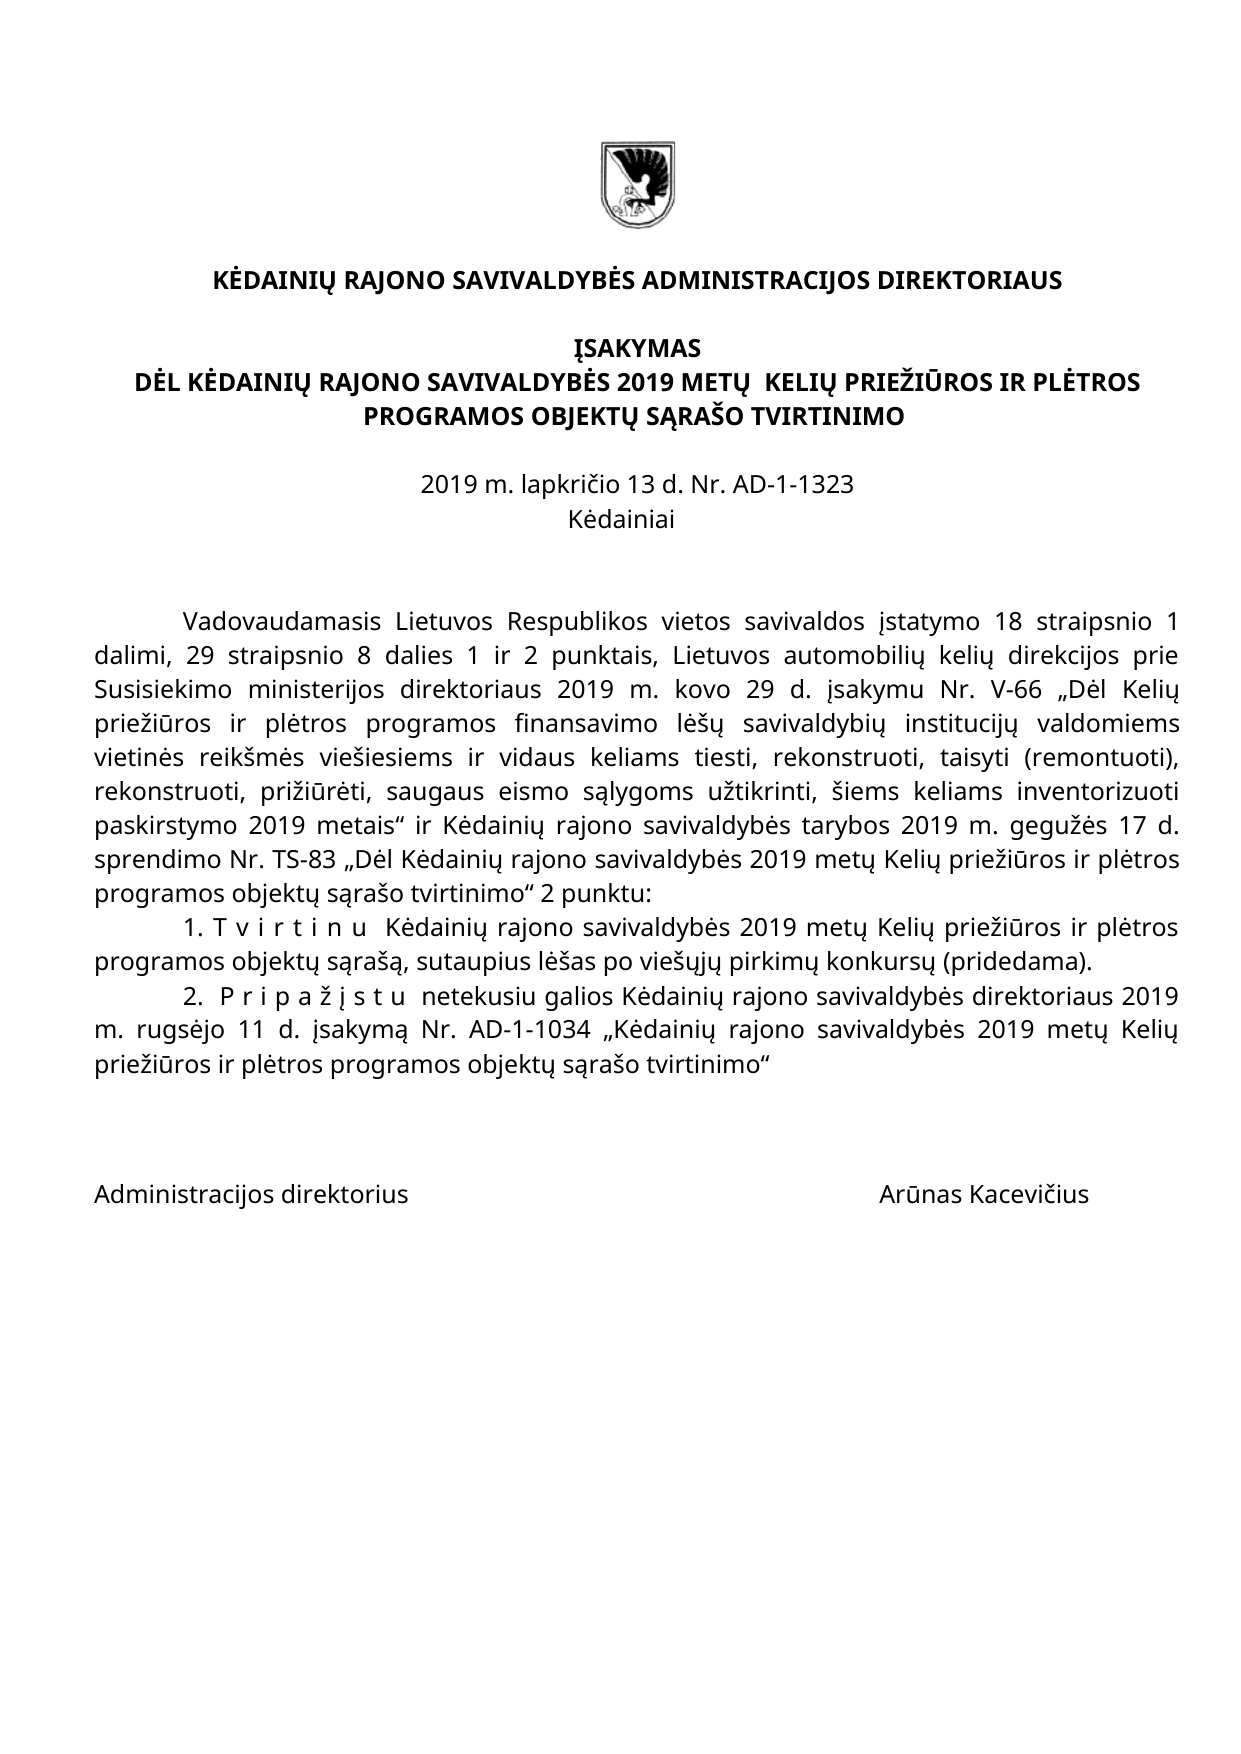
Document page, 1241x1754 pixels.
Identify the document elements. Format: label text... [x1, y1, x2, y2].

text 2. P r i p a ž į s t u netekusiu galios Kėdainių rajono savivaldybės direktoriaus 2019 m. rugsėjo 11 d. įsakymą Nr. AD-1-1034 „Kėdainių rajono savivaldybės 2019 metų Kelių priežiūros ir plėtros programos objektų sąrašo tvirtinimo“ [94, 978, 1181, 1080]
text KĖDAINIŲ RAJONO SAVIVALDYBĖS ADMINISTRACIJOS DIREKTORIAUS [94, 263, 1181, 297]
text Kėdainiai [94, 501, 1181, 535]
text Vadovaudamasis Lietuvos Respublikos vietos savivaldos įstatymo 18 straipsnio 1 dalimi, 29 straipsnio 8 dalies 1 ir 2 punktais, Lietuvos automobilių kelių direkcijos prie Susisiekimo ministerijos direktoriaus 2019 m. kovo 29 d. įsakymu Nr. V-66 „Dėl Kelių priežiūros ir plėtros programos finansavimo lėšų savivaldybių institucijų valdomiems vietinės reikšmės viešiesiems ir vidaus keliams tiesti, rekonstruoti, taisyti (remontuoti), rekonstruoti, prižiūrėti, saugaus eismo sąlygoms užtikrinti, šiems keliams inventorizuoti paskirstymo 2019 metais“ ir Kėdainių rajono savivaldybės tarybos 2019 m. gegužės 17 d. sprendimo Nr. TS-83 „Dėl Kėdainių rajono savivaldybės 2019 metų Kelių priežiūros ir plėtros programos objektų sąrašo tvirtinimo“ 2 punktu: [94, 603, 1181, 910]
text ĮSAKYMAS [94, 331, 1181, 365]
text 2019 m. lapkričio 13 d. Nr. AD-1-1323 [94, 467, 1181, 501]
text 1. T v i r t i n u Kėdainių rajono savivaldybės 2019 metų Kelių priežiūros ir plėtros programos objektų sąrašą, sutaupius lėšas po viešųjų pirkimų konkursų (pridedama). [94, 910, 1181, 978]
text Administracijos direktorius Arūnas Kacevičius [94, 1177, 1181, 1211]
text DĖL KĖDAINIŲ RAJONO SAVIVALDYBĖS 2019 METŲ KELIŲ PRIEŽIŪROS IR PLĖTROS PROGRAMOS OBJEKTŲ SĄRAŠO TVIRTINIMO [94, 365, 1181, 433]
